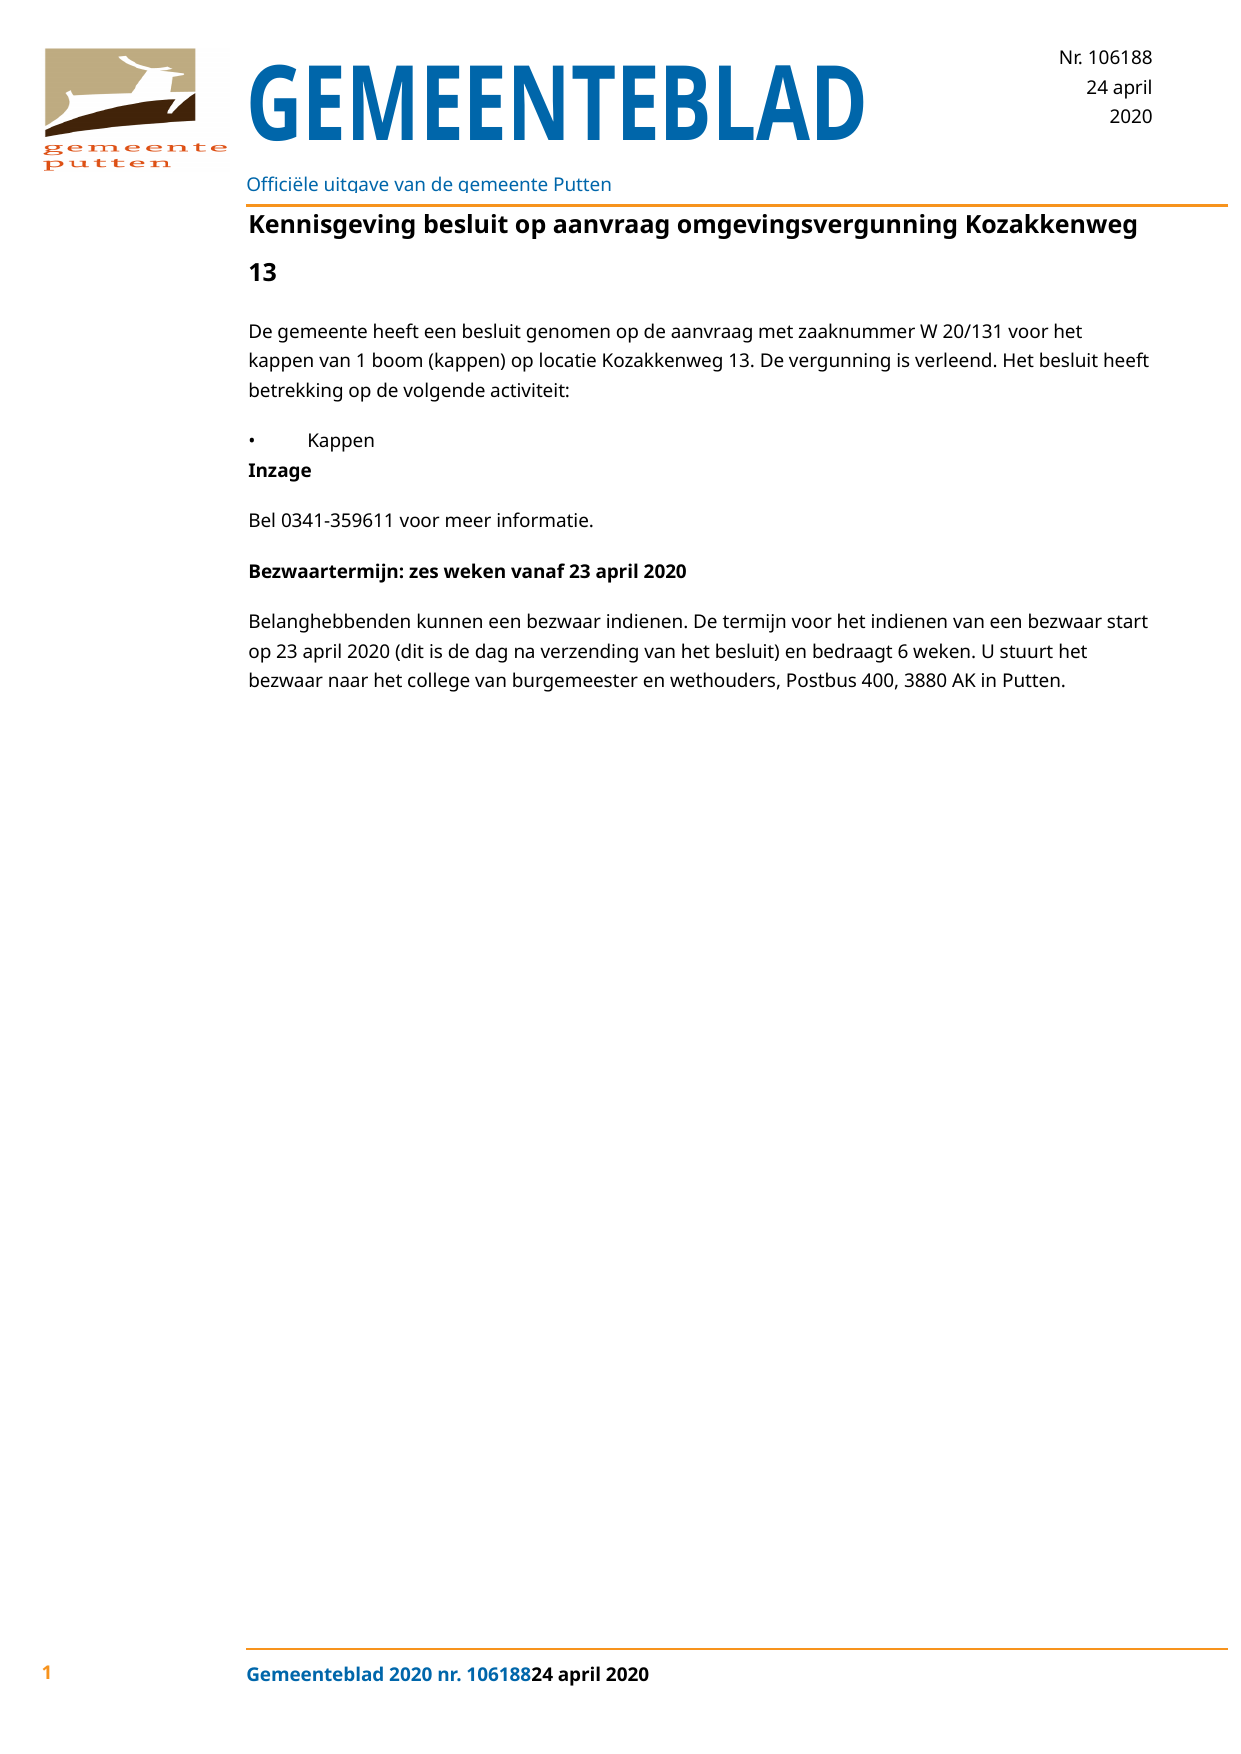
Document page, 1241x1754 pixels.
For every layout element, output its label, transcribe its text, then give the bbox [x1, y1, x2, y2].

text Bel 0341-359611 voor meer informatie. [248, 507, 1152, 533]
text Inzage [248, 457, 1152, 483]
text Belanghebbenden kunnen een bezwaar indienen. De termijn voor het indienen van een bezwaar start op 23 april 2020 (dit is de dag na verzending van het besluit) en bedraagt 6 weken. U stuurt het bezwaar naar het college van burgemeester en wethouders, Postbus 400, 3880 AK in Putten. [248, 608, 1152, 693]
text Kennisgeving besluit op aanvraag omgevingsvergunning Kozakkenweg 13 [248, 207, 1152, 288]
picture [41, 47, 231, 172]
list Kappen [248, 427, 1152, 453]
text De gemeente heeft een besluit genomen op de aanvraag met zaaknummer W 20/131 voor het kappen van 1 boom (kappen) op locatie Kozakkenweg 13. De vergunning is verleend. Het besluit heeft betrekking op de volgende activiteit: [248, 318, 1152, 403]
text Bezwaartermijn: zes weken vanaf 23 april 2020 [248, 558, 1152, 584]
